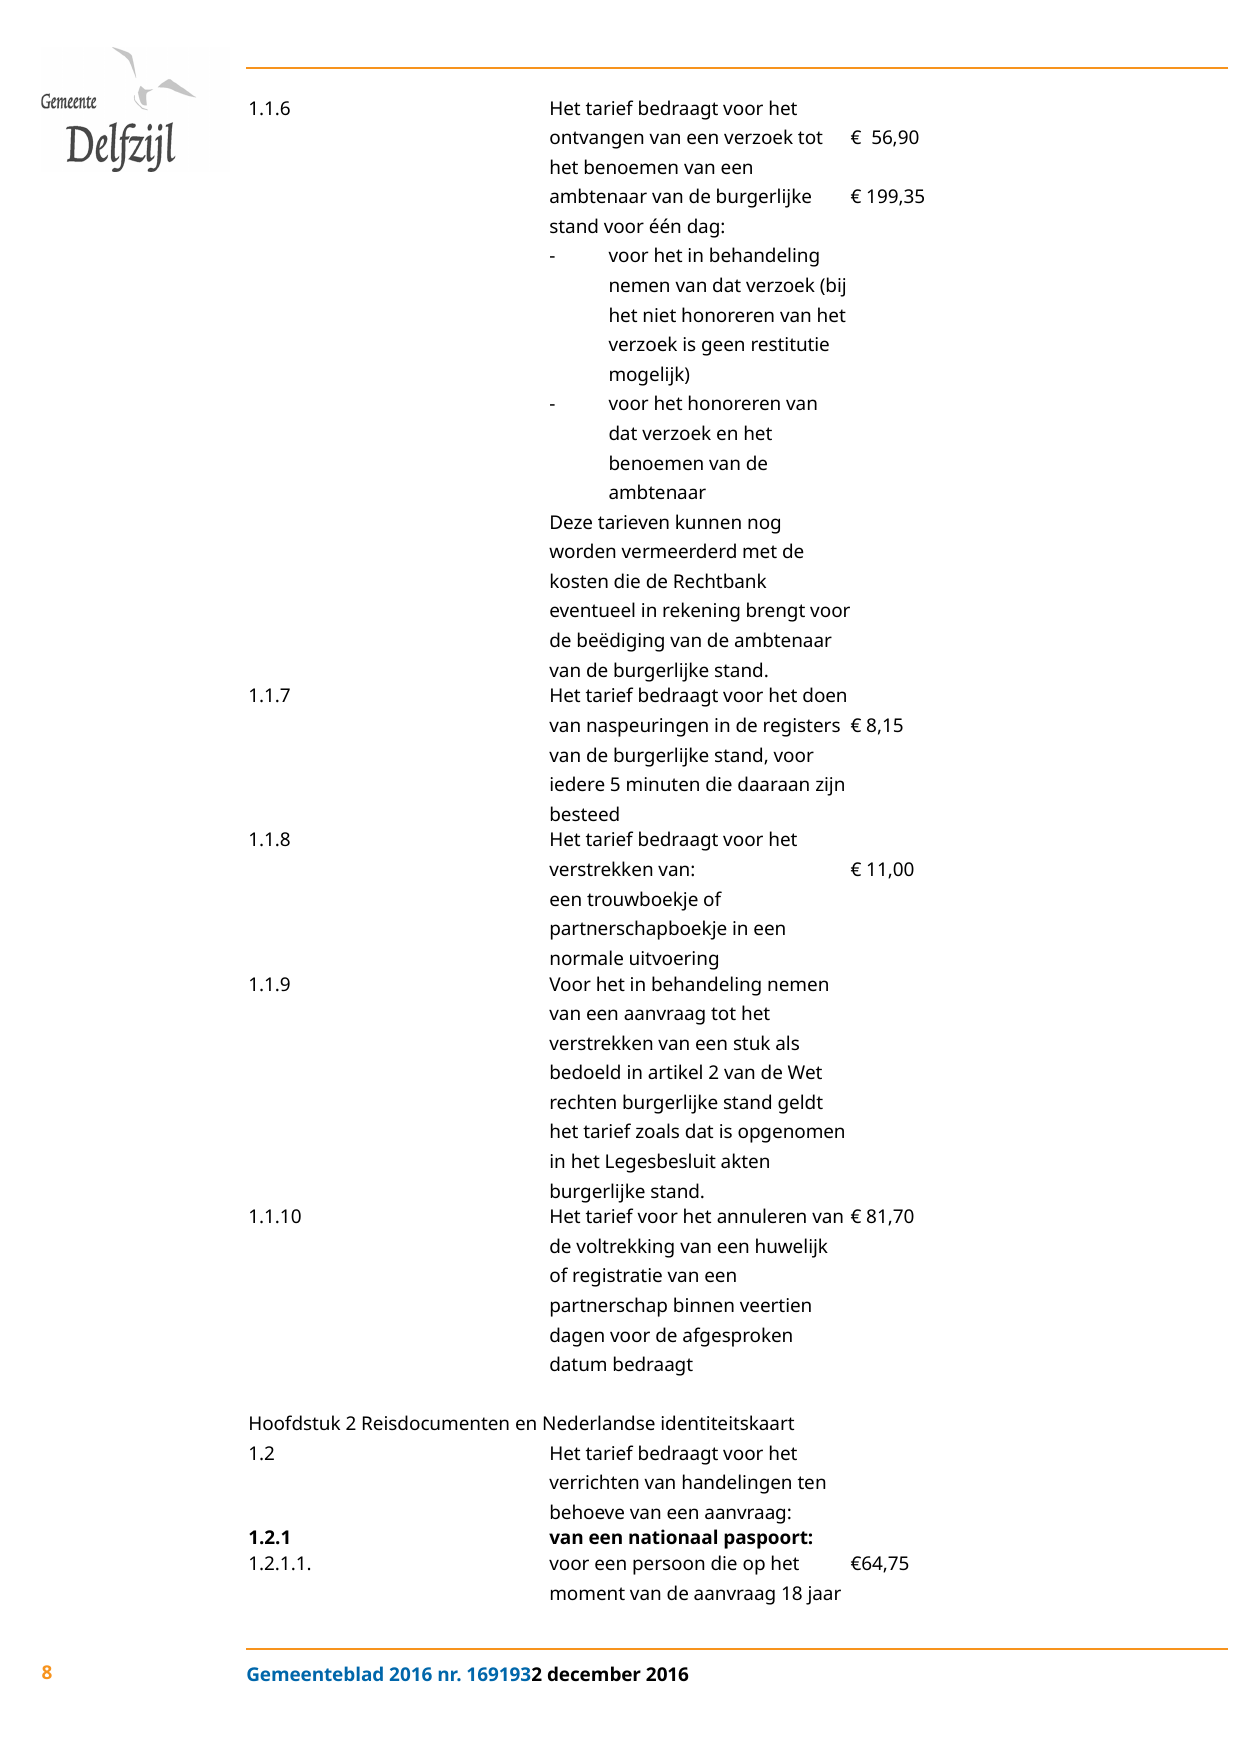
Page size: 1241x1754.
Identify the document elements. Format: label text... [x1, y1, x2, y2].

table_cell 1.1.9 [248, 971, 549, 1203]
table_cell € 8,15 [850, 683, 1152, 827]
table_cell 1.1.6 [248, 95, 549, 683]
table_cell € 81,70 [850, 1204, 1152, 1377]
table_cell voor een persoon die op het moment van de aanvraag 18 jaar [549, 1550, 850, 1606]
table_cell Voor het in behandeling nemen van een aanvraag tot het verstrekken van een stuk als bedoeld in artikel 2 van de Wet rechten burgerlijke stand geldt het tarief zoals dat is opgenomen in het Legesbesluit akten burgerlijke stand. [549, 971, 850, 1203]
table_cell 1.1.8 [248, 827, 549, 971]
table_cell 1.2.1 [248, 1525, 549, 1550]
table_cell Het tarief bedraagt voor het ontvangen van een verzoek tot het benoemen van een ambtenaar van de burgerlijke stand voor één dag: voor het in behandeling nemen van dat verzoek (bij het niet honoreren van het verzoek is geen restitutie mogelijk) voor het honoreren van dat verzoek en het benoemen van de ambtenaar Deze tarieven kunnen nog worden vermeerderd met de kosten die de Rechtbank eventueel in rekening brengt voor de beëdiging van de ambtenaar van de burgerlijke stand. [549, 95, 850, 683]
table_cell €64,75 [850, 1550, 1152, 1606]
text Hoofdstuk 2 Reisdocumenten en Nederlandse identiteitskaart [248, 1410, 1152, 1436]
table_cell 1.1.10 [248, 1204, 549, 1377]
table_cell 1.2.1.1. [248, 1550, 549, 1606]
table_header [850, 1440, 1152, 1524]
picture [41, 47, 231, 172]
table_cell 1.1.7 [248, 683, 549, 827]
table_cell [850, 1525, 1152, 1550]
table_cell [850, 971, 1152, 1203]
table_header 1.2 [248, 1440, 549, 1524]
table_cell Het tarief voor het annuleren van de voltrekking van een huwelijk of registratie van een partnerschap binnen veertien dagen voor de afgesproken datum bedraagt [549, 1204, 850, 1377]
table_cell € 11,00 [850, 827, 1152, 971]
table_cell Het tarief bedraagt voor het verstrekken van: een trouwboekje of partnerschapboekje in een normale uitvoering [549, 827, 850, 971]
table_cell Het tarief bedraagt voor het doen van naspeuringen in de registers van de burgerlijke stand, voor iedere 5 minuten die daaraan zijn besteed [549, 683, 850, 827]
table_cell van een nationaal paspoort: [549, 1525, 850, 1550]
table_header Het tarief bedraagt voor het verrichten van handelingen ten behoeve van een aanvraag: [549, 1440, 850, 1524]
table_cell € 56,90 € 199,35 [850, 95, 1152, 683]
